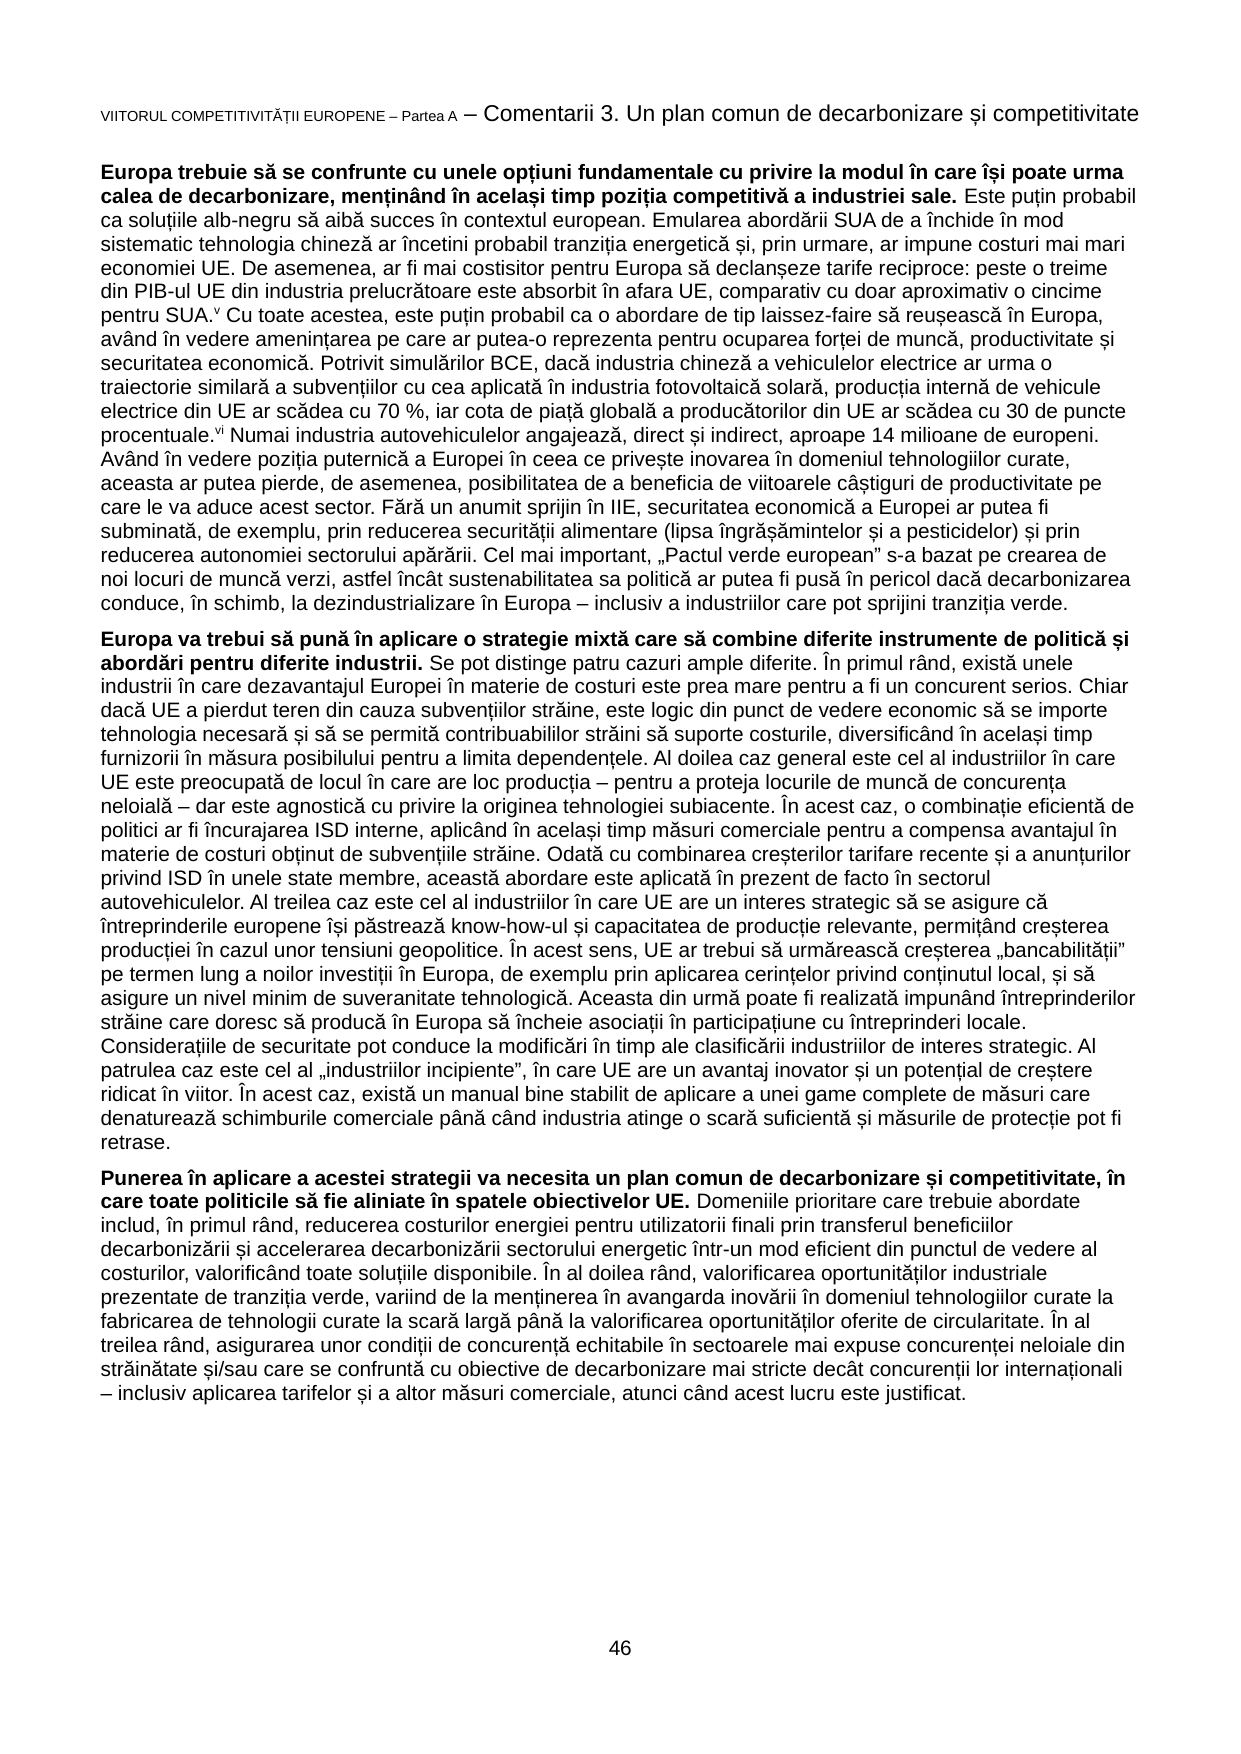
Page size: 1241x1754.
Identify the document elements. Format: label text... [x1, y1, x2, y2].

text Europa trebuie să se confrunte cu unele opțiuni fundamentale cu privire la modul în care își poate urma calea de decarbonizare, menținând în același timp poziția competitivă a industriei sale. Este puțin probabil ca soluțiile alb-negru să aibă succes în contextul european. Emularea abordării SUA de a închide în mod sistematic tehnologia chineză ar încetini probabil tranziția energetică și, prin urmare, ar impune costuri mai mari economiei UE. De asemenea, ar fi mai costisitor pentru Europa să declanșeze tarife reciproce: peste o treime din PIB-ul UE din industria prelucrătoare este absorbit în afara UE, comparativ cu doar aproximativ o cincime pentru SUA. Cu toate acestea, este puțin probabil ca o abordare de tip laissez-faire să reușească în Europa, având în vedere amenințarea pe care ar putea-o reprezenta pentru ocuparea forței de muncă, productivitate și securitatea economică. Potrivit simulărilor BCE, dacă industria chineză a vehiculelor electrice ar urma o traiectorie similară a subvențiilor cu cea aplicată în industria fotovoltaică solară, producția internă de vehicule electrice din UE ar scădea cu 70 %, iar cota de piață globală a producătorilor din UE ar scădea cu 30 de puncte procentuale. Numai industria autovehiculelor angajează, direct și indirect, aproape 14 milioane de europeni. Având în vedere poziția puternică a Europei în ceea ce privește inovarea în domeniul tehnologiilor curate, aceasta ar putea pierde, de asemenea, posibilitatea de a beneficia de viitoarele câștiguri de productivitate pe care le va aduce acest sector. Fără un anumit sprijin în IIE, securitatea economică a Europei ar putea fi subminată, de exemplu, prin reducerea securității alimentare (lipsa îngrășămintelor și a pesticidelor) și prin reducerea autonomiei sectorului apărării. Cel mai important, „Pactul verde european” s-a bazat pe crearea de noi locuri de muncă verzi, astfel încât sustenabilitatea sa politică ar putea fi pusă în pericol dacă decarbonizarea conduce, în schimb, la dezindustrializare în Europa – inclusiv a industriilor care pot sprijini tranziția verde. [100, 159, 1140, 615]
text Punerea în aplicare a acestei strategii va necesita un plan comun de decarbonizare și competitivitate, în care toate politicile să fie aliniate în spatele obiectivelor UE. Domeniile prioritare care trebuie abordate includ, în primul rând, reducerea costurilor energiei pentru utilizatorii finali prin transferul beneficiilor decarbonizării și accelerarea decarbonizării sectorului energetic într-un mod eficient din punctul de vedere al costurilor, valorificând toate soluțiile disponibile. În al doilea rând, valorificarea oportunităților industriale prezentate de tranziția verde, variind de la menținerea în avangarda inovării în domeniul tehnologiilor curate la fabricarea de tehnologii curate la scară largă până la valorificarea oportunităților oferite de circularitate. În al treilea rând, asigurarea unor condiții de concurență echitabile în sectoarele mai expuse concurenței neloiale din străinătate și/sau care se confruntă cu obiective de decarbonizare mai stricte decât concurenții lor internaționali – inclusiv aplicarea tarifelor și a altor măsuri comerciale, atunci când acest lucru este justificat. [100, 1165, 1140, 1405]
text Europa va trebui să pună în aplicare o strategie mixtă care să combine diferite instrumente de politică și abordări pentru diferite industrii. Se pot distinge patru cazuri ample diferite. În primul rând, există unele industrii în care dezavantajul Europei în materie de costuri este prea mare pentru a fi un concurent serios. Chiar dacă UE a pierdut teren din cauza subvențiilor străine, este logic din punct de vedere economic să se importe tehnologia necesară și să se permită contribuabililor străini să suporte costurile, diversificând în același timp furnizorii în măsura posibilului pentru a limita dependențele. Al doilea caz general este cel al industriilor în care UE este preocupată de locul în care are loc producția – pentru a proteja locurile de muncă de concurența neloială – dar este agnostică cu privire la originea tehnologiei subiacente. În acest caz, o combinație eficientă de politici ar fi încurajarea ISD interne, aplicând în același timp măsuri comerciale pentru a compensa avantajul în materie de costuri obținut de subvențiile străine. Odată cu combinarea creșterilor tarifare recente și a anunțurilor privind ISD în unele state membre, această abordare este aplicată în prezent de facto în sectorul autovehiculelor. Al treilea caz este cel al industriilor în care UE are un interes strategic să se asigure că întreprinderile europene își păstrează know-how-ul și capacitatea de producție relevante, permițând creșterea producției în cazul unor tensiuni geopolitice. În acest sens, UE ar trebui să urmărească creșterea „bancabilității” pe termen lung a noilor investiții în Europa, de exemplu prin aplicarea cerințelor privind conținutul local, și să asigure un nivel minim de suveranitate tehnologică. Aceasta din urmă poate fi realizată impunând întreprinderilor străine care doresc să producă în Europa să încheie asociații în participațiune cu întreprinderi locale. Considerațiile de securitate pot conduce la modificări în timp ale clasificării industriilor de interes strategic. Al patrulea caz este cel al „industriilor incipiente”, în care UE are un avantaj inovator și un potențial de creștere ridicat în viitor. În acest caz, există un manual bine stabilit de aplicare a unei game complete de măsuri care denaturează schimburile comerciale până când industria atinge o scară suficientă și măsurile de protecție pot fi retrase. [100, 626, 1140, 1153]
